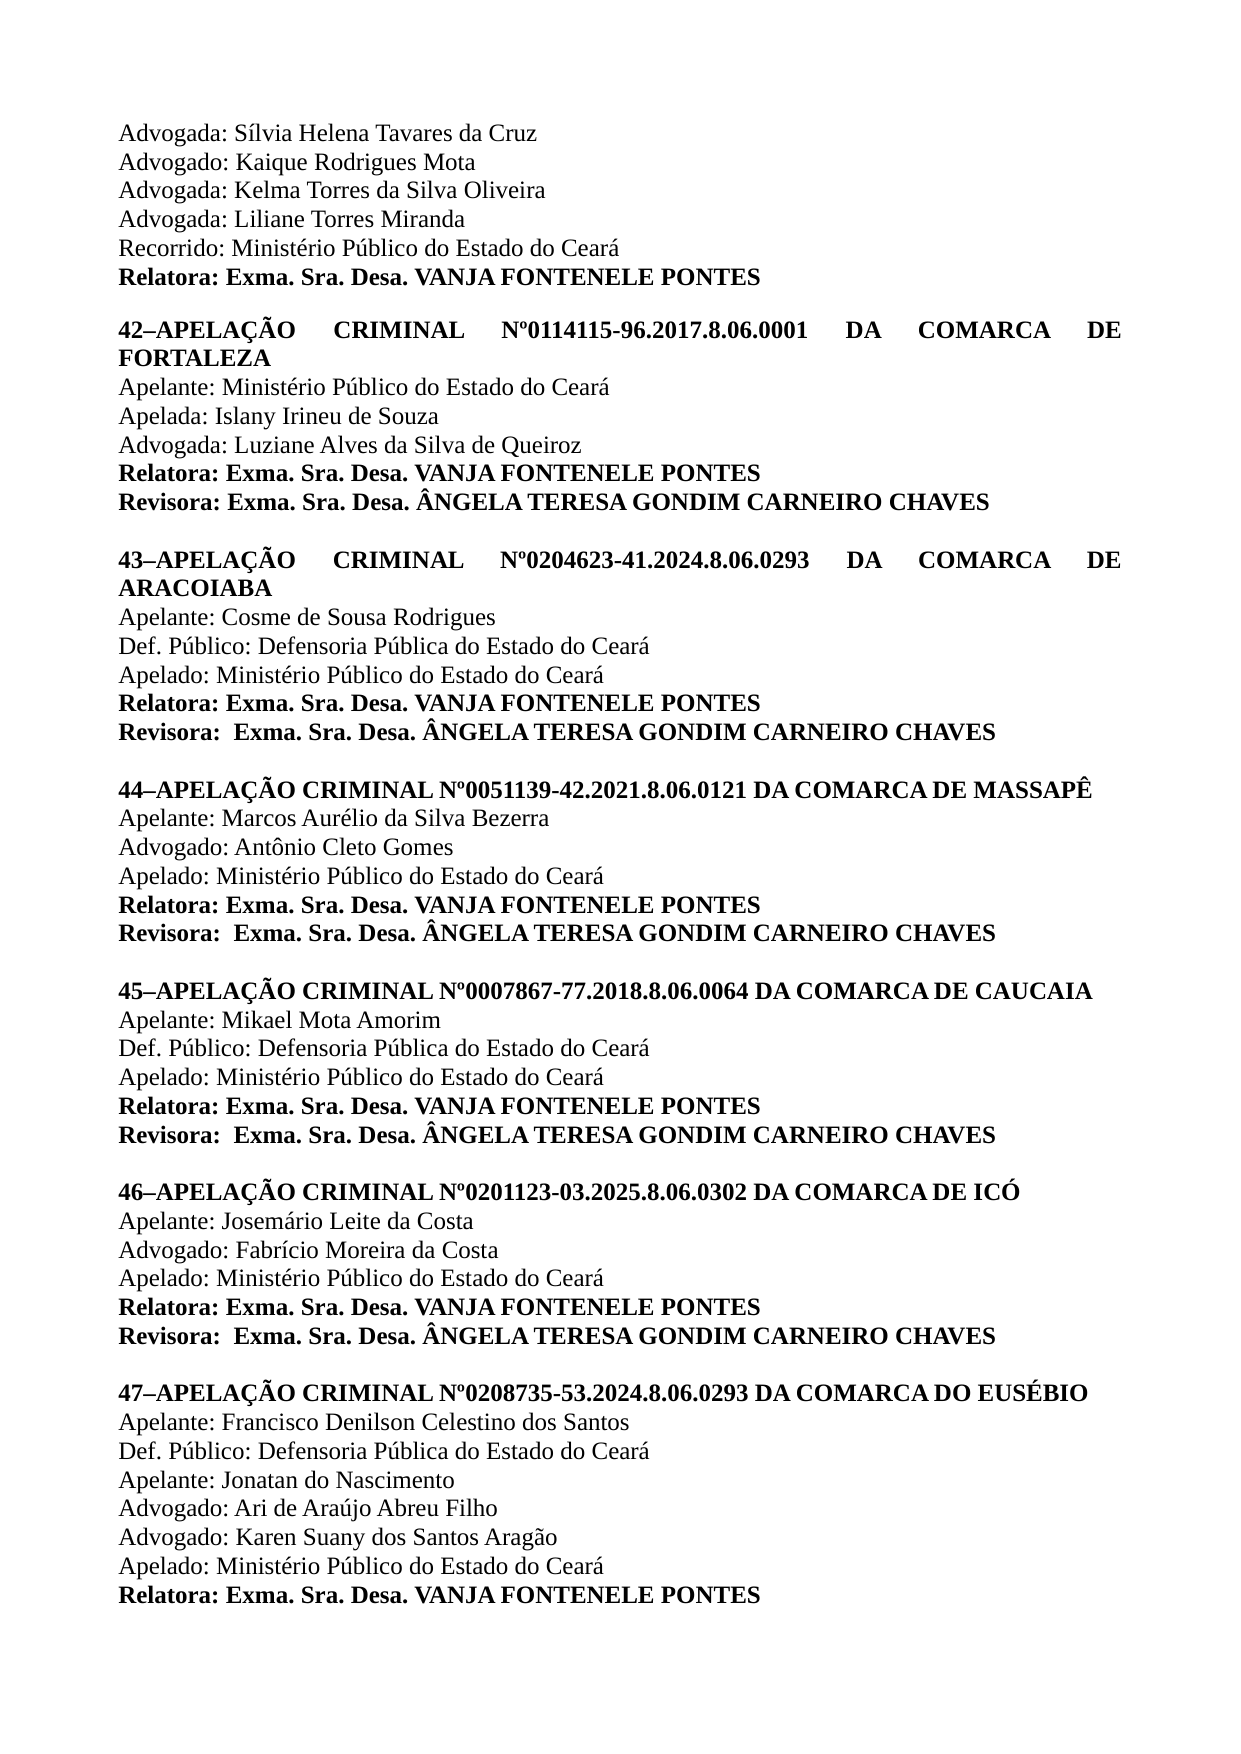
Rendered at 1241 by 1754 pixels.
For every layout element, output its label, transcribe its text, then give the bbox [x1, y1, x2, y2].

text Relatora: Exma. Sra. Desa. VANJA FONTENELE PONTES [118, 458, 1122, 487]
text Def. Público: Defensoria Pública do Estado do Ceará [118, 1033, 1122, 1062]
text Apelante: Mikael Mota Amorim [118, 1005, 1122, 1033]
text Relatora: Exma. Sra. Desa. VANJA FONTENELE PONTES [118, 1292, 1122, 1321]
text Apelada: Islany Irineu de Souza [118, 401, 1122, 430]
text Revisora: Exma. Sra. Desa. ÂNGELA TERESA GONDIM CARNEIRO CHAVES [118, 487, 1122, 516]
text Apelado: Ministério Público do Estado do Ceará [118, 1062, 1122, 1091]
text Advogado: Karen Suany dos Santos Aragão [118, 1522, 1122, 1551]
text Relatora: Exma. Sra. Desa. VANJA FONTENELE PONTES [118, 688, 1122, 717]
text Relatora: Exma. Sra. Desa. VANJA FONTENELE PONTES [118, 1091, 1122, 1120]
text Advogado: Fabrício Moreira da Costa [118, 1235, 1122, 1263]
text Apelante: Jonatan do Nascimento [118, 1465, 1122, 1493]
text Advogado: Kaique Rodrigues Mota [118, 147, 1122, 176]
text Recorrido: Ministério Público do Estado do Ceará [118, 233, 1122, 262]
text Relatora: Exma. Sra. Desa. VANJA FONTENELE PONTES [118, 1580, 1122, 1608]
text Apelado: Ministério Público do Estado do Ceará [118, 1551, 1122, 1580]
text Def. Público: Defensoria Pública do Estado do Ceará [118, 631, 1122, 660]
text Relatora: Exma. Sra. Desa. VANJA FONTENELE PONTES [118, 890, 1122, 918]
text Revisora: Exma. Sra. Desa. ÂNGELA TERESA GONDIM CARNEIRO CHAVES [118, 1120, 1122, 1148]
text Revisora: Exma. Sra. Desa. ÂNGELA TERESA GONDIM CARNEIRO CHAVES [118, 1321, 1122, 1350]
text Advogado: Antônio Cleto Gomes [118, 832, 1122, 861]
text Revisora: Exma. Sra. Desa. ÂNGELA TERESA GONDIM CARNEIRO CHAVES [118, 918, 1122, 947]
text Apelante: Marcos Aurélio da Silva Bezerra [118, 803, 1122, 832]
text Relatora: Exma. Sra. Desa. VANJA FONTENELE PONTES [118, 262, 1122, 291]
text Apelado: Ministério Público do Estado do Ceará [118, 861, 1122, 890]
text Apelado: Ministério Público do Estado do Ceará [118, 1263, 1122, 1292]
text Advogada: Sílvia Helena Tavares da Cruz [118, 118, 1122, 147]
text Advogada: Luziane Alves da Silva de Queiroz [118, 430, 1122, 458]
text Apelado: Ministério Público do Estado do Ceará [118, 660, 1122, 688]
text Advogado: Ari de Araújo Abreu Filho [118, 1493, 1122, 1522]
text 43–APELAÇÃO CRIMINAL Nº0204623-41.2024.8.06.0293 DA COMARCA DE ARACOIABA [118, 545, 1122, 602]
text Apelante: Ministério Público do Estado do Ceará [118, 372, 1122, 401]
text Def. Público: Defensoria Pública do Estado do Ceará [118, 1436, 1122, 1465]
text 44–APELAÇÃO CRIMINAL Nº0051139-42.2021.8.06.0121 DA COMARCA DE MASSAPÊ [118, 775, 1122, 803]
text Revisora: Exma. Sra. Desa. ÂNGELA TERESA GONDIM CARNEIRO CHAVES [118, 717, 1122, 746]
text Apelante: Cosme de Sousa Rodrigues [118, 602, 1122, 631]
text 46–APELAÇÃO CRIMINAL Nº0201123-03.2025.8.06.0302 DA COMARCA DE ICÓ [118, 1177, 1122, 1206]
text 47–APELAÇÃO CRIMINAL Nº0208735-53.2024.8.06.0293 DA COMARCA DO EUSÉBIO [118, 1378, 1122, 1407]
text 42–APELAÇÃO CRIMINAL Nº0114115-96.2017.8.06.0001 DA COMARCA DE FORTALEZA [118, 315, 1122, 372]
text Advogada: Liliane Torres Miranda [118, 204, 1122, 233]
text Apelante: Francisco Denilson Celestino dos Santos [118, 1407, 1122, 1436]
text Advogada: Kelma Torres da Silva Oliveira [118, 176, 1122, 204]
text 45–APELAÇÃO CRIMINAL Nº0007867-77.2018.8.06.0064 DA COMARCA DE CAUCAIA [118, 976, 1122, 1005]
text Apelante: Josemário Leite da Costa [118, 1206, 1122, 1235]
